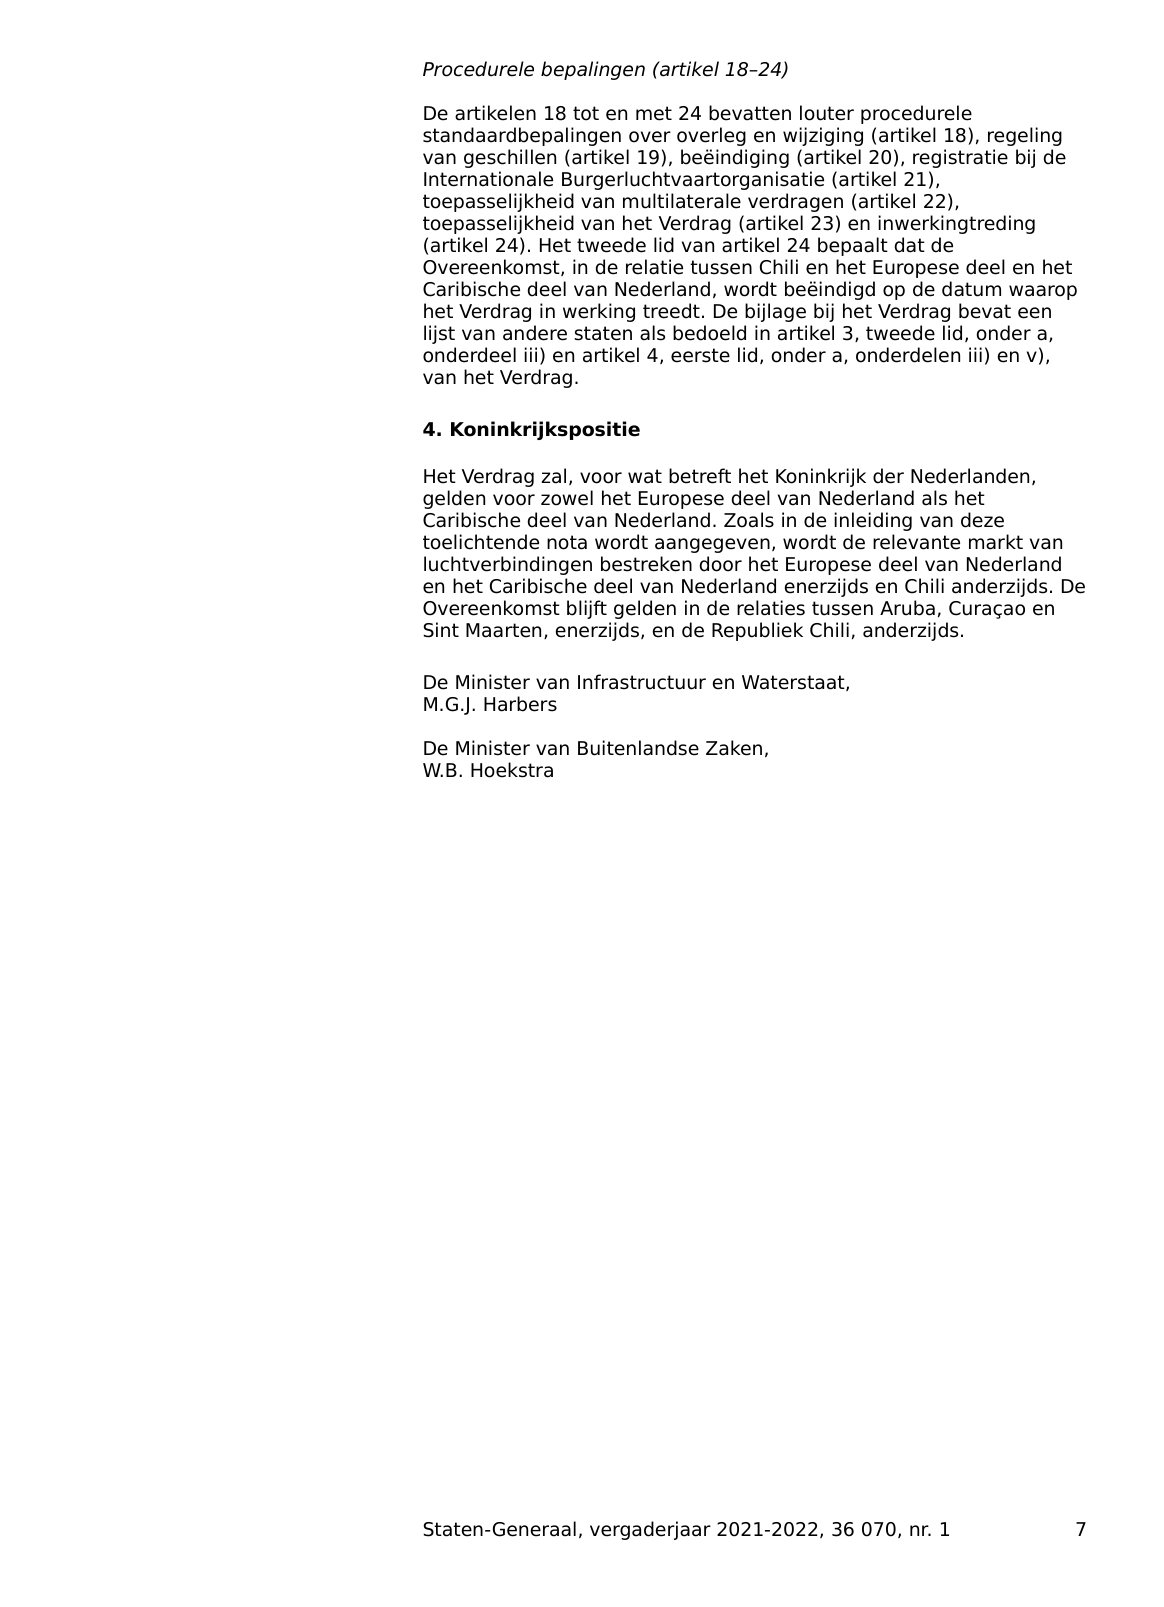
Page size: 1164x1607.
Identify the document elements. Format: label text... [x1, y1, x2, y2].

text De artikelen 18 tot en met 24 bevatten louter procedurele standaardbepalingen over overleg en wijziging (artikel 18), regeling van geschillen (artikel 19), beëindiging (artikel 20), registratie bij de Internationale Burgerluchtvaartorganisatie (artikel 21), toepasselijkheid van multilaterale verdragen (artikel 22), toepasselijkheid van het Verdrag (artikel 23) en inwerkingtreding (artikel 24). Het tweede lid van artikel 24 bepaalt dat de Overeenkomst, in de relatie tussen Chili en het Europese deel en het Caribische deel van Nederland, wordt beëindigd op de datum waarop het Verdrag in werking treedt. De bijlage bij het Verdrag bevat een lijst van andere staten als bedoeld in artikel 3, tweede lid, onder a, onderdeel iii) en artikel 4, eerste lid, onder a, onderdelen iii) en v), van het Verdrag. [422, 103, 1087, 389]
subtitle 4. Koninkrijkspositie [422, 419, 1087, 441]
text De Minister van Infrastructuur en Waterstaat, M.G.J. Harbers [422, 672, 1087, 716]
text Het Verdrag zal, voor wat betreft het Koninkrijk der Nederlanden, gelden voor zowel het Europese deel van Nederland als het Caribische deel van Nederland. Zoals in de inleiding van deze toelichtende nota wordt aangegeven, wordt de relevante markt van luchtverbindingen bestreken door het Europese deel van Nederland en het Caribische deel van Nederland enerzijds en Chili anderzijds. De Overeenkomst blijft gelden in de relaties tussen Aruba, Curaçao en Sint Maarten, enerzijds, en de Republiek Chili, anderzijds. [422, 466, 1087, 642]
text De Minister van Buitenlandse Zaken, W.B. Hoekstra [422, 738, 1087, 782]
subtitle Procedurele bepalingen (artikel 18–24) [422, 59, 1087, 81]
